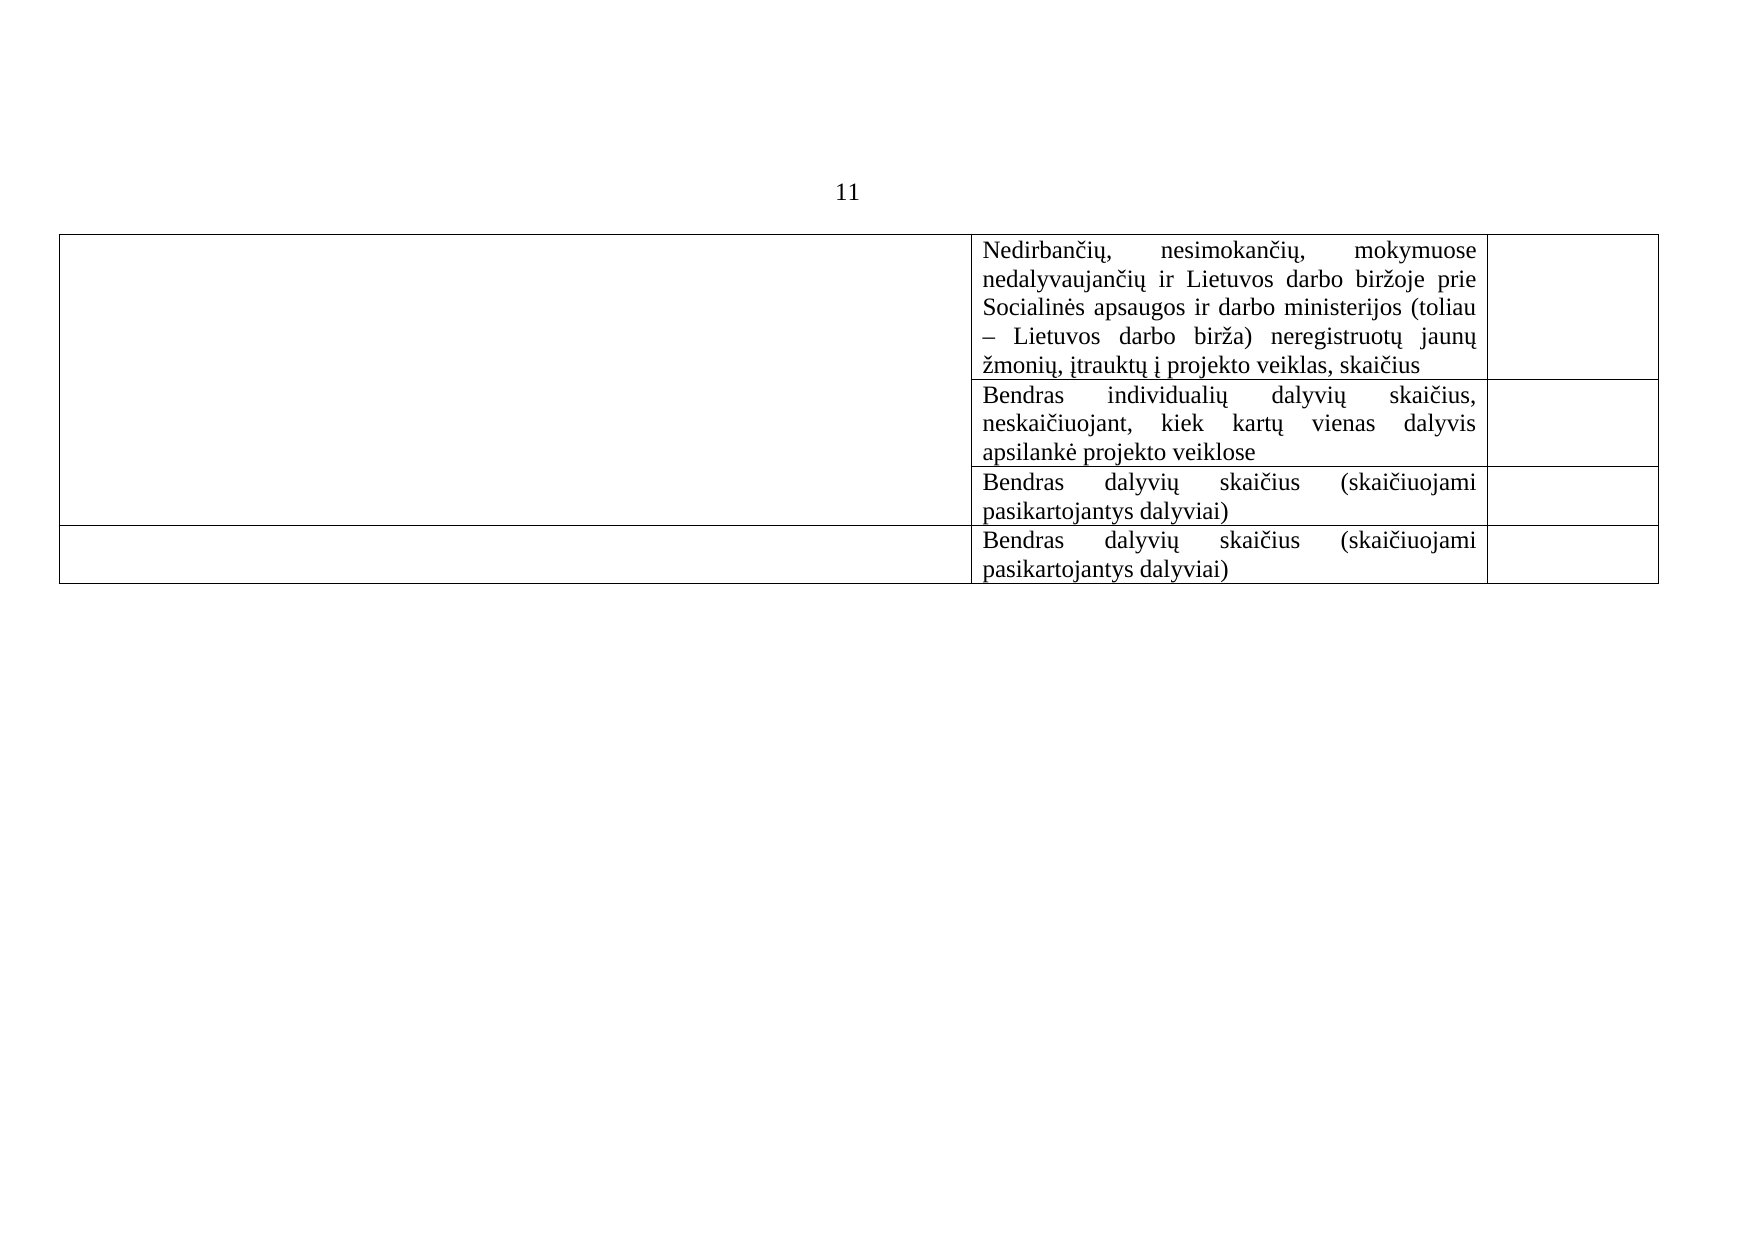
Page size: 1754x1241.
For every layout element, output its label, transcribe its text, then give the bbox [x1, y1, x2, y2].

table_cell [1488, 235, 1658, 379]
table_cell [1488, 526, 1658, 583]
table_cell [60, 526, 971, 583]
table_cell [1488, 467, 1658, 524]
table_cell Bendras dalyvių skaičius (skaičiuojami pasikartojantys dalyviai) [972, 467, 1487, 524]
table_cell Nedirbančių, nesimokančių, mokymuose nedalyvaujančių ir Lietuvos darbo biržoje prie Socialinės apsaugos ir darbo ministerijos (toliau – Lietuvos darbo birža) neregistruotų jaunų žmonių, įtrauktų į projekto veiklas, skaičius [972, 235, 1487, 379]
table_cell Bendras dalyvių skaičius (skaičiuojami pasikartojantys dalyviai) [972, 526, 1487, 583]
table_cell Bendras individualių dalyvių skaičius, neskaičiuojant, kiek kartų vienas dalyvis apsilankė projekto veiklose [972, 380, 1487, 466]
table_cell [60, 235, 971, 524]
table_cell [1488, 380, 1658, 466]
